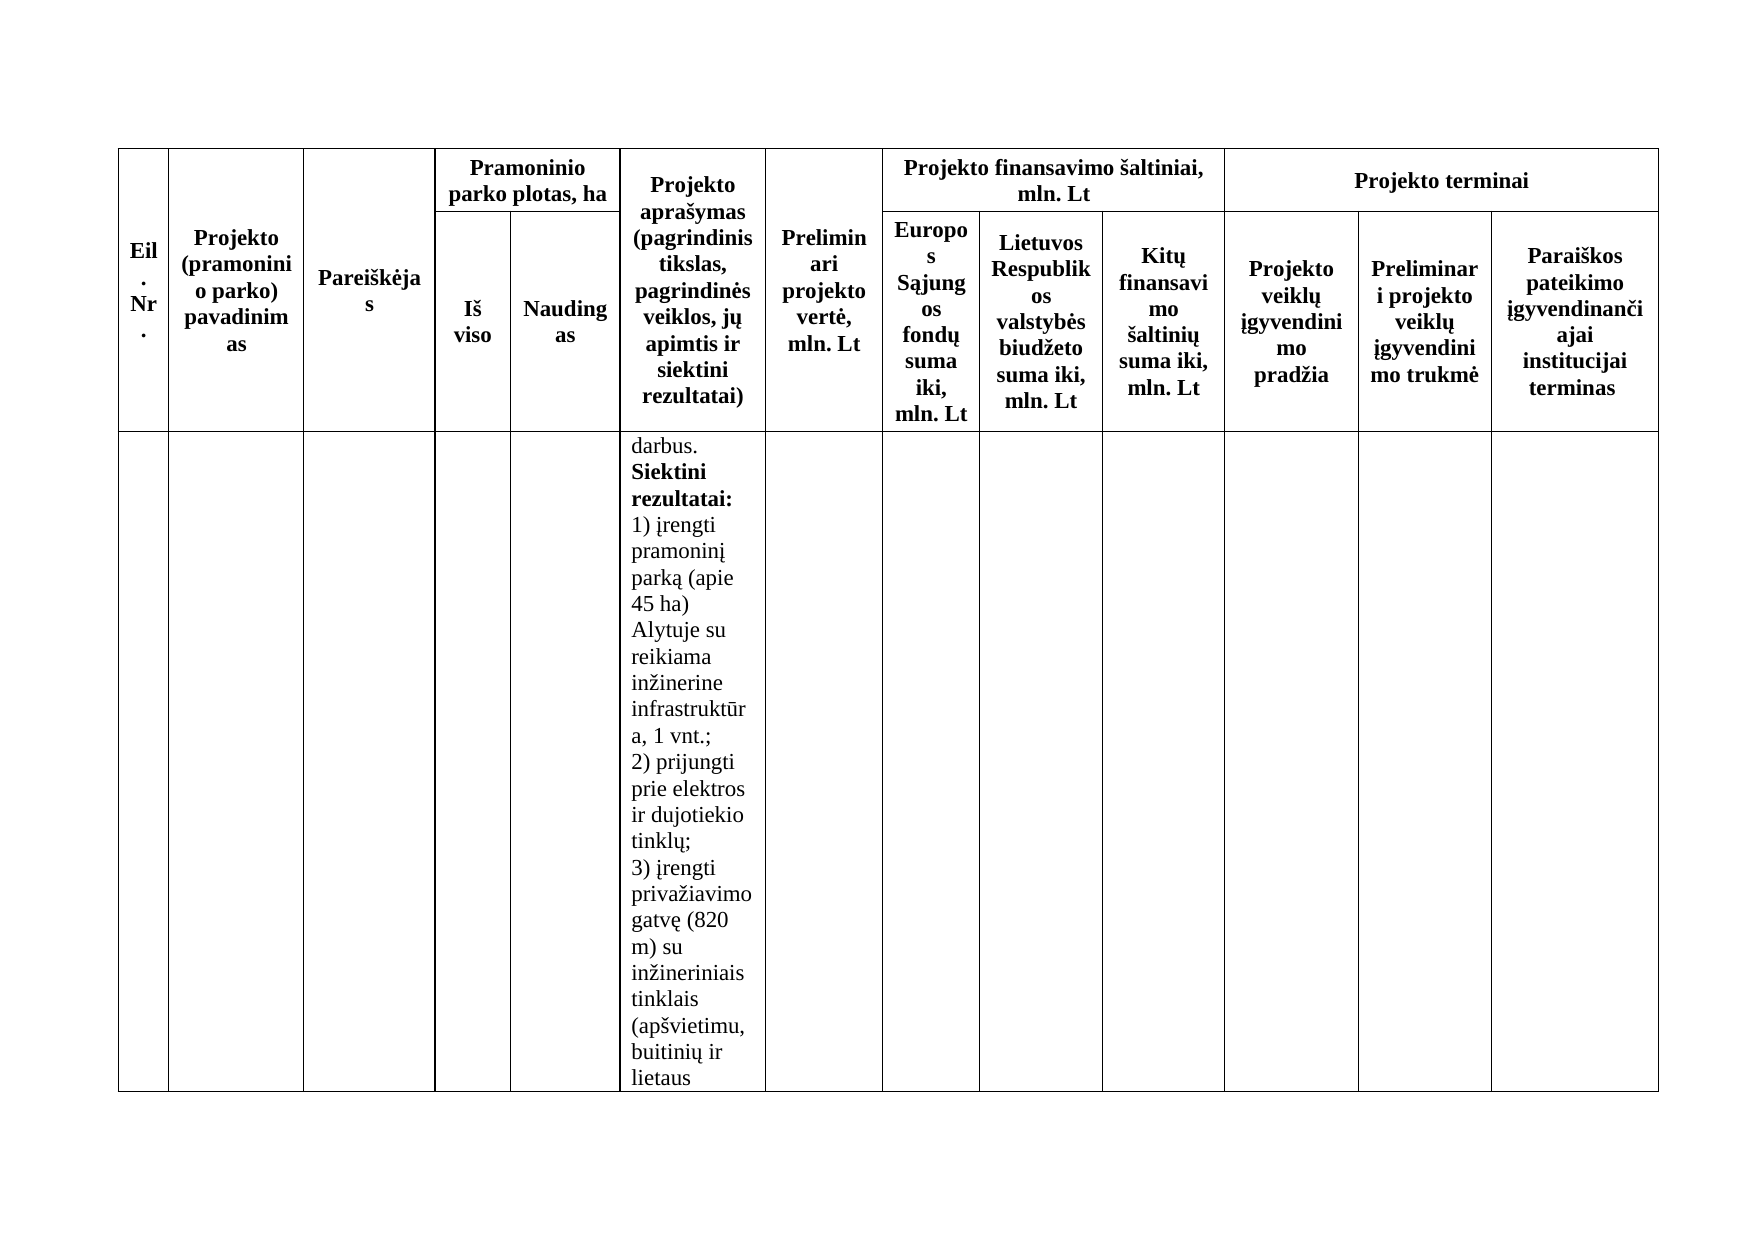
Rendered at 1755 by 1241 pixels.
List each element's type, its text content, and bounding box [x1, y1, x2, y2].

table_cell [1359, 432, 1491, 1091]
table_header Pareiškėjas [304, 149, 434, 431]
table_cell [169, 432, 303, 1091]
table_cell [1225, 432, 1358, 1091]
table_header Projekto terminai [1225, 149, 1658, 211]
table_cell Lietuvos Respublikos valstybės biudžeto suma iki, mln. Lt [980, 212, 1102, 431]
table_cell Paraiškos pateikimo įgyvendinančiajai institucijai terminas [1492, 212, 1658, 431]
table_header Eil. Nr. [119, 149, 168, 431]
table_cell [1492, 432, 1658, 1091]
table_cell [119, 432, 168, 1091]
table_cell Preliminari projekto veiklų įgyvendinimo trukmė [1359, 212, 1491, 431]
table_header Pramoninio parko plotas, ha [436, 149, 619, 211]
table_cell [980, 432, 1102, 1091]
table_cell Naudingas [511, 212, 619, 431]
table_cell Europos Sąjungos fondų suma iki, mln. Lt [883, 212, 979, 431]
table_cell [1103, 432, 1224, 1091]
table_cell [304, 432, 434, 1091]
table_header Projekto finansavimo šaltiniai, mln. Lt [883, 149, 1224, 211]
table_cell [511, 432, 619, 1091]
table_header Preliminari projekto vertė, mln. Lt [766, 149, 882, 431]
table_cell [436, 432, 510, 1091]
table_cell darbus. Siektini rezultatai: 1) įrengti pramoninį parką (apie 45 ha) Alytuje su reikiama inžinerine infrastruktūra, 1 vnt.; 2) prijungti prie elektros ir dujotiekio tinklų; 3) įrengti privažiavimo gatvę (820 m) su inžineriniais tinklais (apšvietimu, buitinių ir lietaus [621, 432, 765, 1091]
table_cell Projekto veiklų įgyvendinimo pradžia [1225, 212, 1358, 431]
table_cell Kitų finansavimo šaltinių suma iki, mln. Lt [1103, 212, 1224, 431]
table_cell [766, 432, 882, 1091]
table_header Projekto aprašymas (pagrindinis tikslas, pagrindinės veiklos, jų apimtis ir siektini rezultatai) [621, 149, 765, 431]
table_header Projekto (pramoninio parko) pavadinimas [169, 149, 303, 431]
table_cell Iš viso [436, 212, 510, 431]
table_cell [883, 432, 979, 1091]
